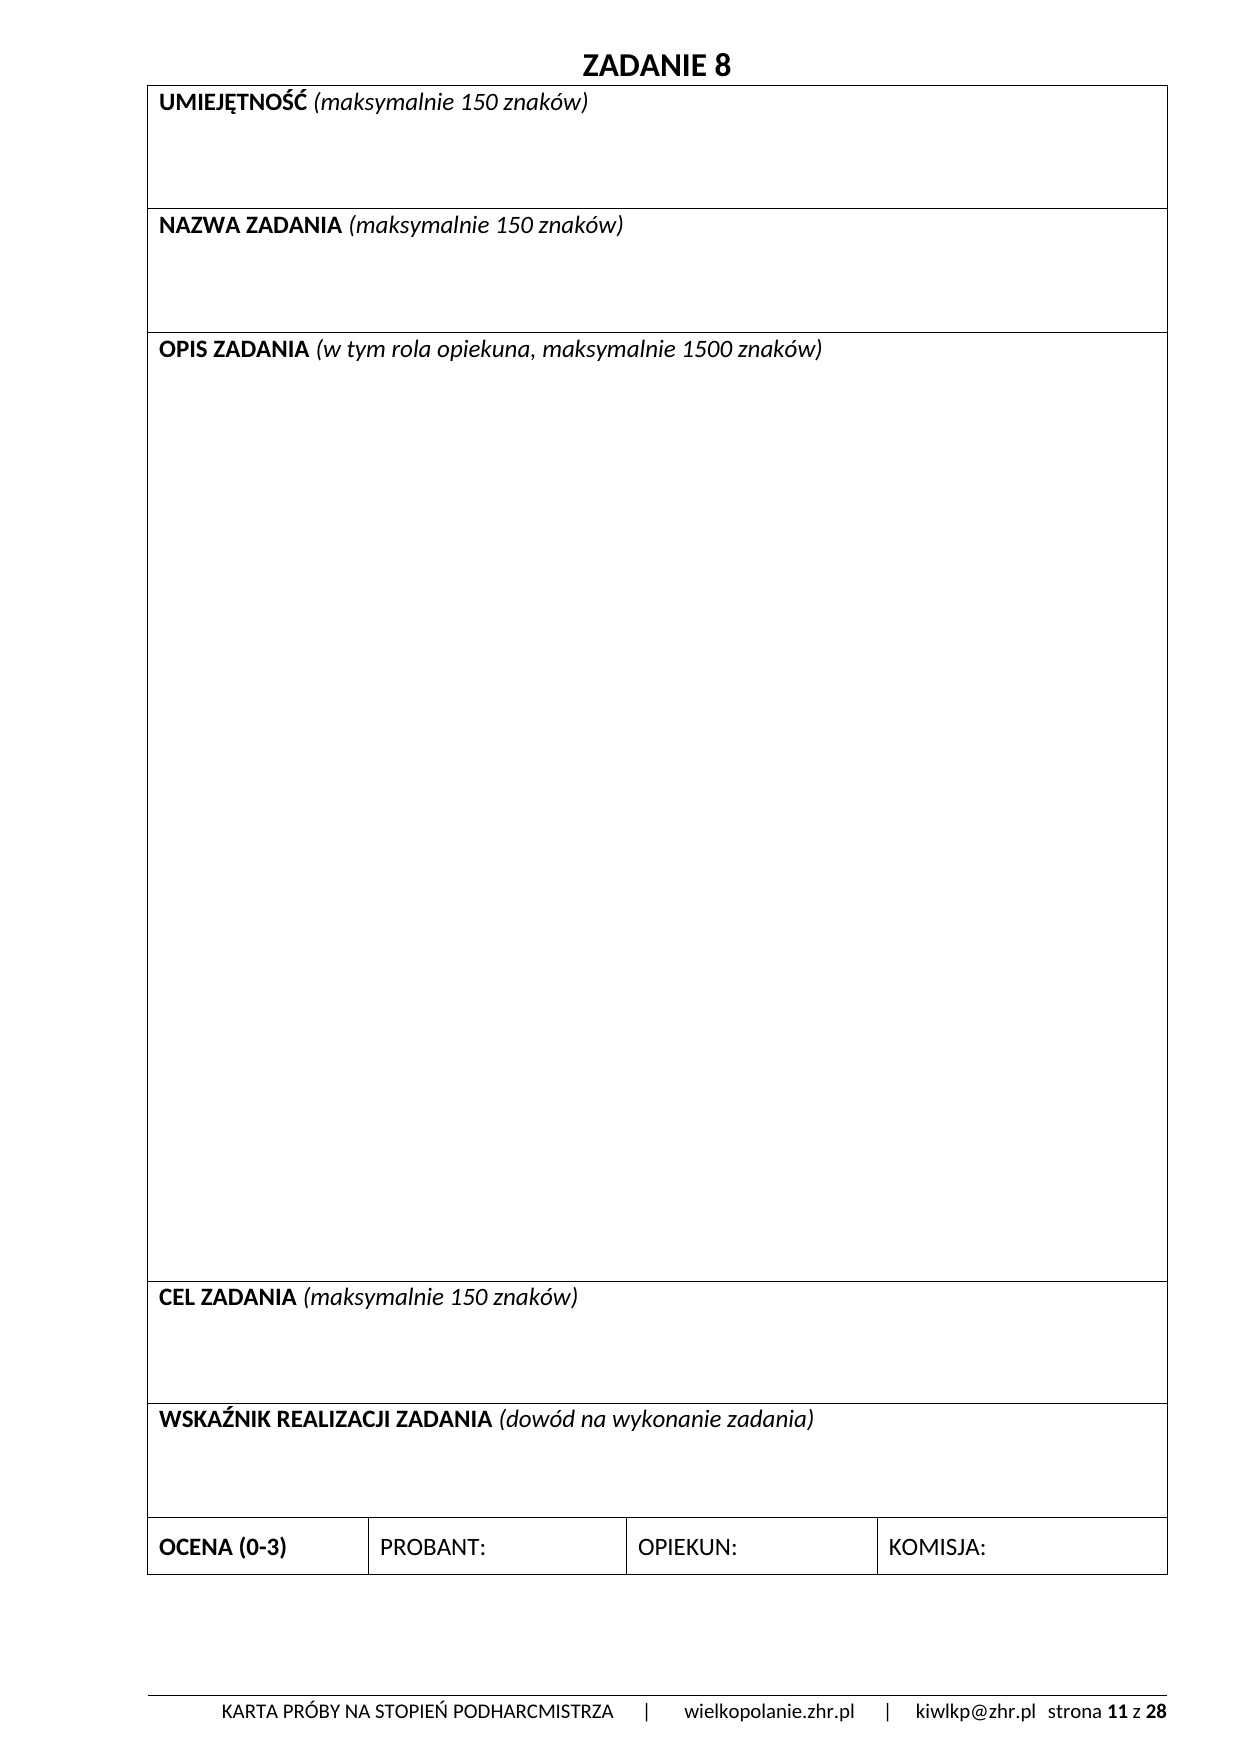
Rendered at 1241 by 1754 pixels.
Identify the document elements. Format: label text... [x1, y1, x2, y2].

table_cell PROBANT: [369, 1518, 626, 1574]
table_cell OPIS ZADANIA (w tym rola opiekuna, maksymalnie 1500 znaków) [148, 333, 1167, 1281]
table_cell KOMISJA: [878, 1518, 1167, 1574]
table_cell WSKAŹNIK REALIZACJI ZADANIA (dowód na wykonanie zadania) [148, 1404, 1167, 1517]
table_cell NAZWA ZADANIA (maksymalnie 150 znaków) [148, 209, 1167, 332]
table_cell OCENA (0-3) [148, 1518, 368, 1574]
table_cell OPIEKUN: [627, 1518, 877, 1574]
table_cell CEL ZADANIA (maksymalnie 150 znaków) [148, 1282, 1167, 1402]
table_header UMIEJĘTNOŚĆ (maksymalnie 150 znaków) [148, 86, 1167, 208]
text ZADANIE 8 [148, 44, 1167, 85]
